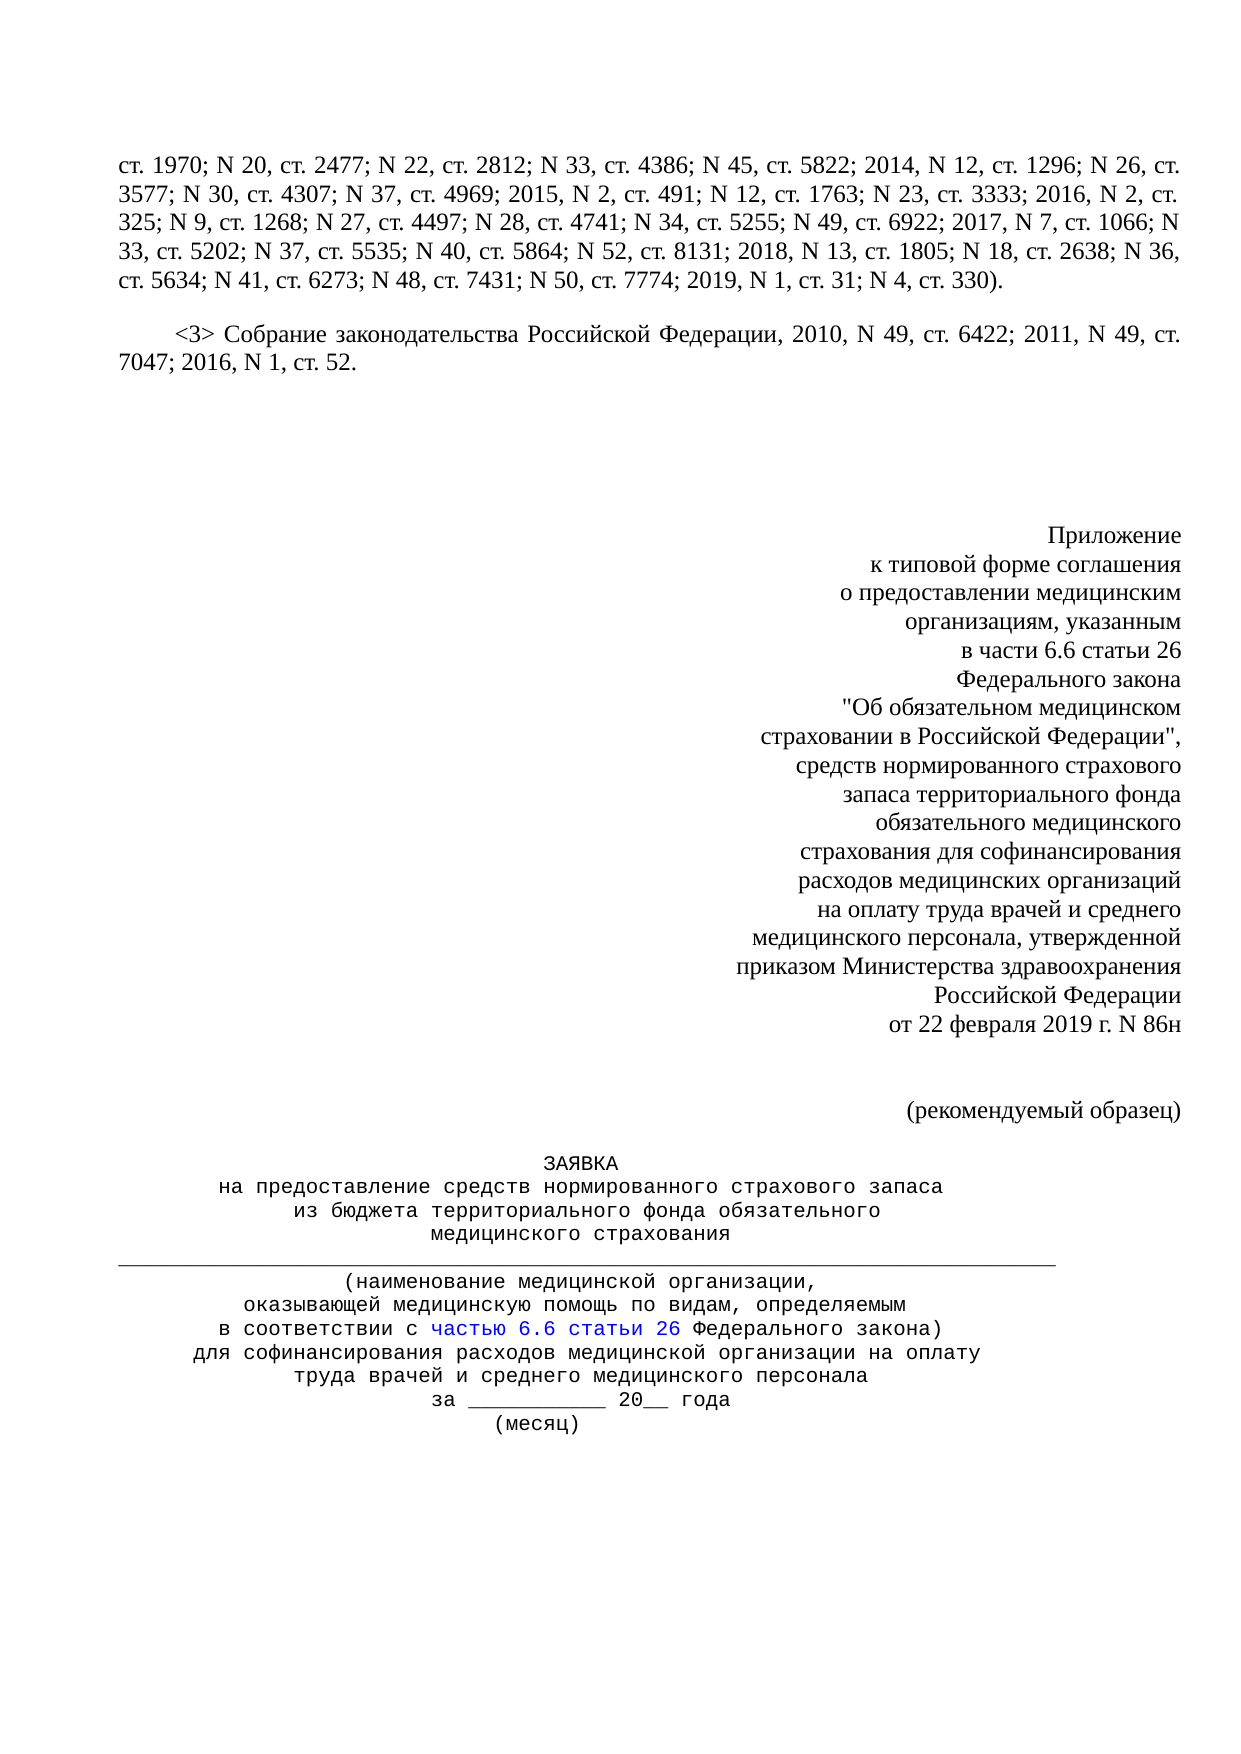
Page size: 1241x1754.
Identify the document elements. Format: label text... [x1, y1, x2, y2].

text "Об обязательном медицинском [118, 692, 1181, 721]
text (месяц) [118, 1413, 1181, 1436]
text о предоставлении медицинским [118, 577, 1181, 606]
text средств нормированного страхового [118, 750, 1181, 779]
text ___________________________________________________________________________ [118, 1247, 1181, 1271]
text в части 6.6 статьи 26 [118, 635, 1181, 664]
text приказом Министерства здравоохранения [118, 951, 1181, 980]
text на предоставление средств нормированного страхового запаса [118, 1176, 1181, 1200]
text организациям, указанным [118, 606, 1181, 635]
text (рекомендуемый образец) [118, 1095, 1181, 1124]
text от 22 февраля 2019 г. N 86н [118, 1009, 1181, 1037]
text расходов медицинских организаций [118, 865, 1181, 894]
text обязательного медицинского [118, 807, 1181, 836]
text оказывающей медицинскую помощь по видам, определяемым [118, 1294, 1181, 1318]
text страхования для софинансирования [118, 836, 1181, 865]
text из бюджета территориального фонда обязательного [118, 1200, 1181, 1223]
text <3> Собрание законодательства Российской Федерации, 2010, N 49, ст. 6422; 2011, N 49, ст. 7047; 2016, N 1, ст. 52. [118, 319, 1181, 376]
text Российской Федерации [118, 980, 1181, 1009]
text к типовой форме соглашения [118, 549, 1181, 577]
text медицинского страхования [118, 1223, 1181, 1247]
text Федерального закона [118, 664, 1181, 692]
subtitle Приложение [118, 520, 1181, 549]
text медицинского персонала, утвержденной [118, 922, 1181, 951]
text труда врачей и среднего медицинского персонала [118, 1365, 1181, 1389]
text за ___________ 20__ года [118, 1389, 1181, 1413]
text в соответствии с частью 6.6 статьи 26 Федерального закона) [118, 1318, 1181, 1342]
text ЗАЯВКА [118, 1152, 1181, 1176]
text запаса территориального фонда [118, 779, 1181, 807]
text ст. 1970; N 20, ст. 2477; N 22, ст. 2812; N 33, ст. 4386; N 45, ст. 5822; 2014, N 12, ст. 1296; N 26, ст. 3577; N 30, ст. 4307; N 37, ст. 4969; 2015, N 2, ст. 491; N 12, ст. 1763; N 23, ст. 3333; 2016, N 2, ст. 325; N 9, ст. 1268; N 27, ст. 4497; N 28, ст. 4741; N 34, ст. 5255; N 49, ст. 6922; 2017, N 7, ст. 1066; N 33, ст. 5202; N 37, ст. 5535; N 40, ст. 5864; N 52, ст. 8131; 2018, N 13, ст. 1805; N 18, ст. 2638; N 36, ст. 5634; N 41, ст. 6273; N 48, ст. 7431; N 50, ст. 7774; 2019, N 1, ст. 31; N 4, ст. 330). [118, 150, 1181, 294]
text для софинансирования расходов медицинской организации на оплату [118, 1342, 1181, 1365]
text на оплату труда врачей и среднего [118, 894, 1181, 922]
text (наименование медицинской организации, [118, 1271, 1181, 1294]
text страховании в Российской Федерации", [118, 721, 1181, 750]
